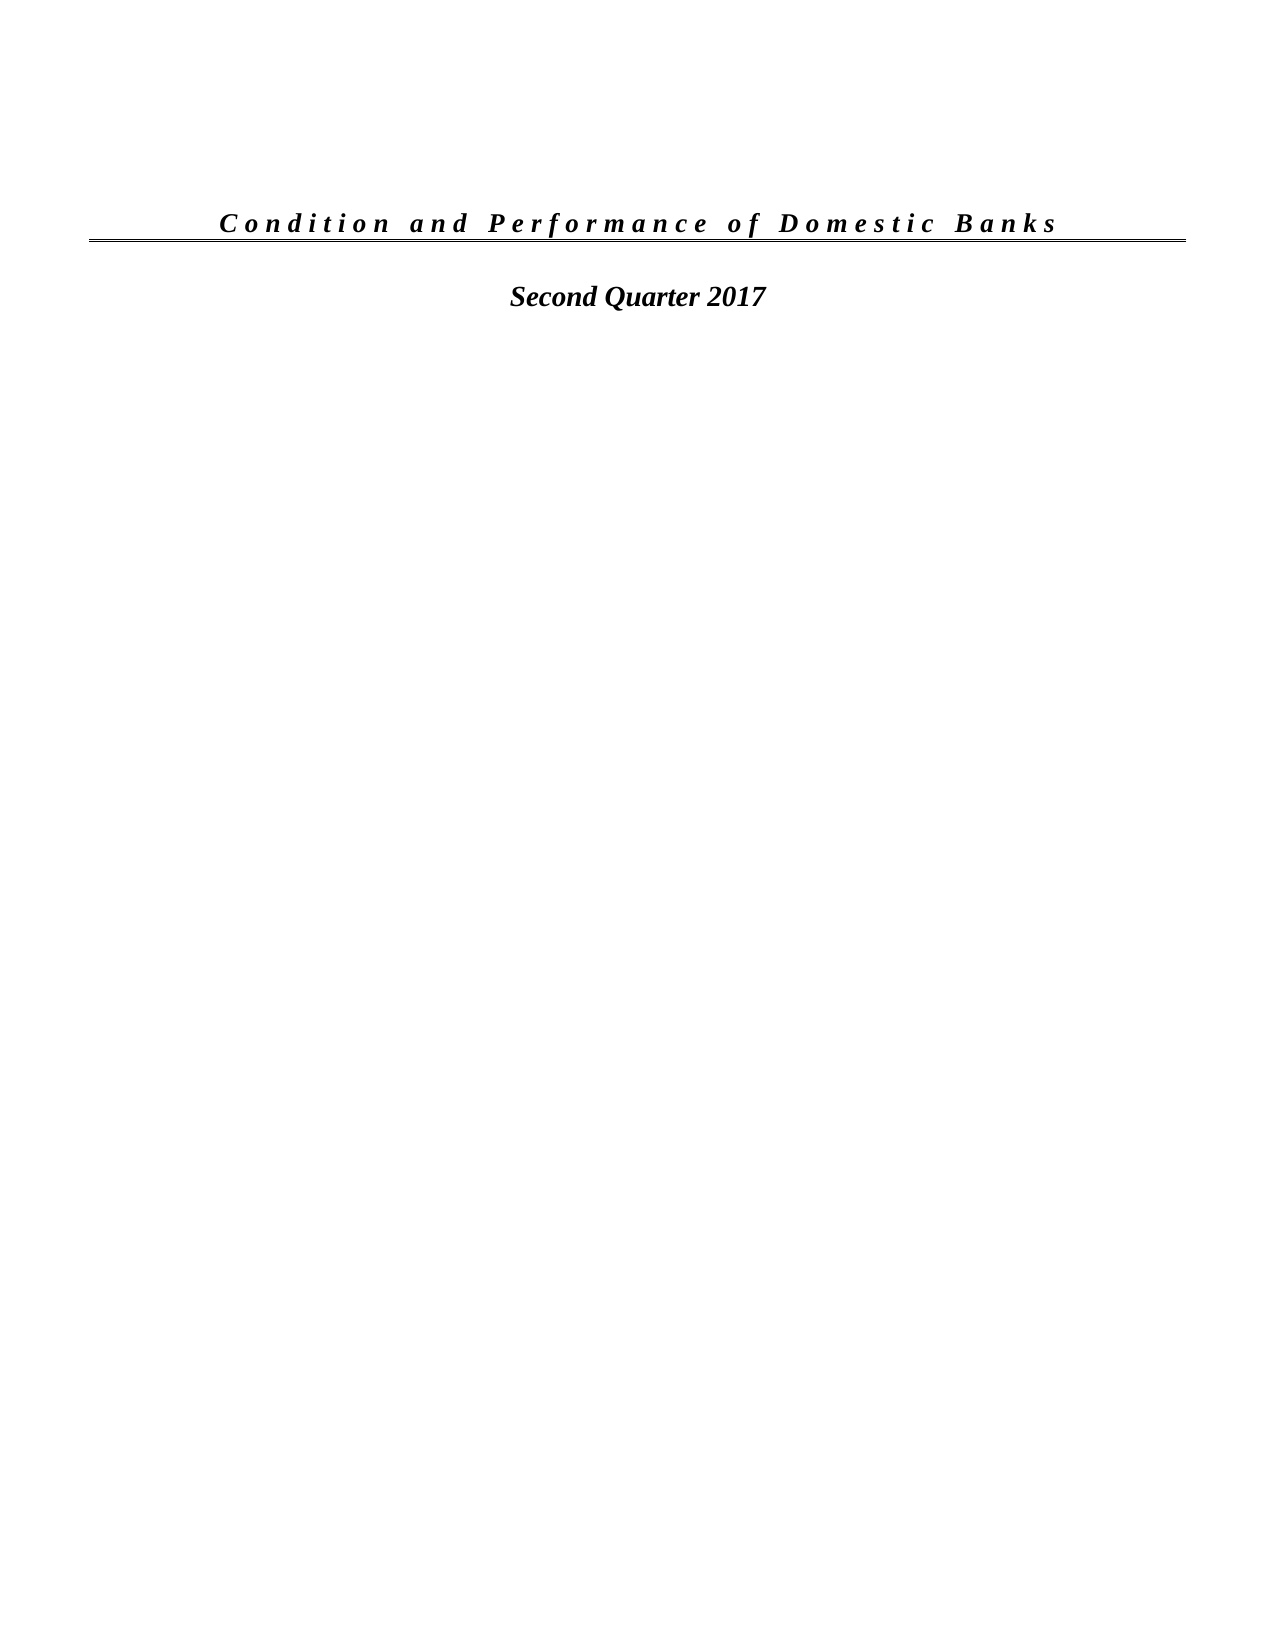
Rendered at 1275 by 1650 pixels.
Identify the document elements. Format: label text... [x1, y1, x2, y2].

subtitle Condition and Performance of Domestic Banks [89, 173, 1186, 239]
subtitle Second Quarter 2017 [89, 280, 1186, 313]
